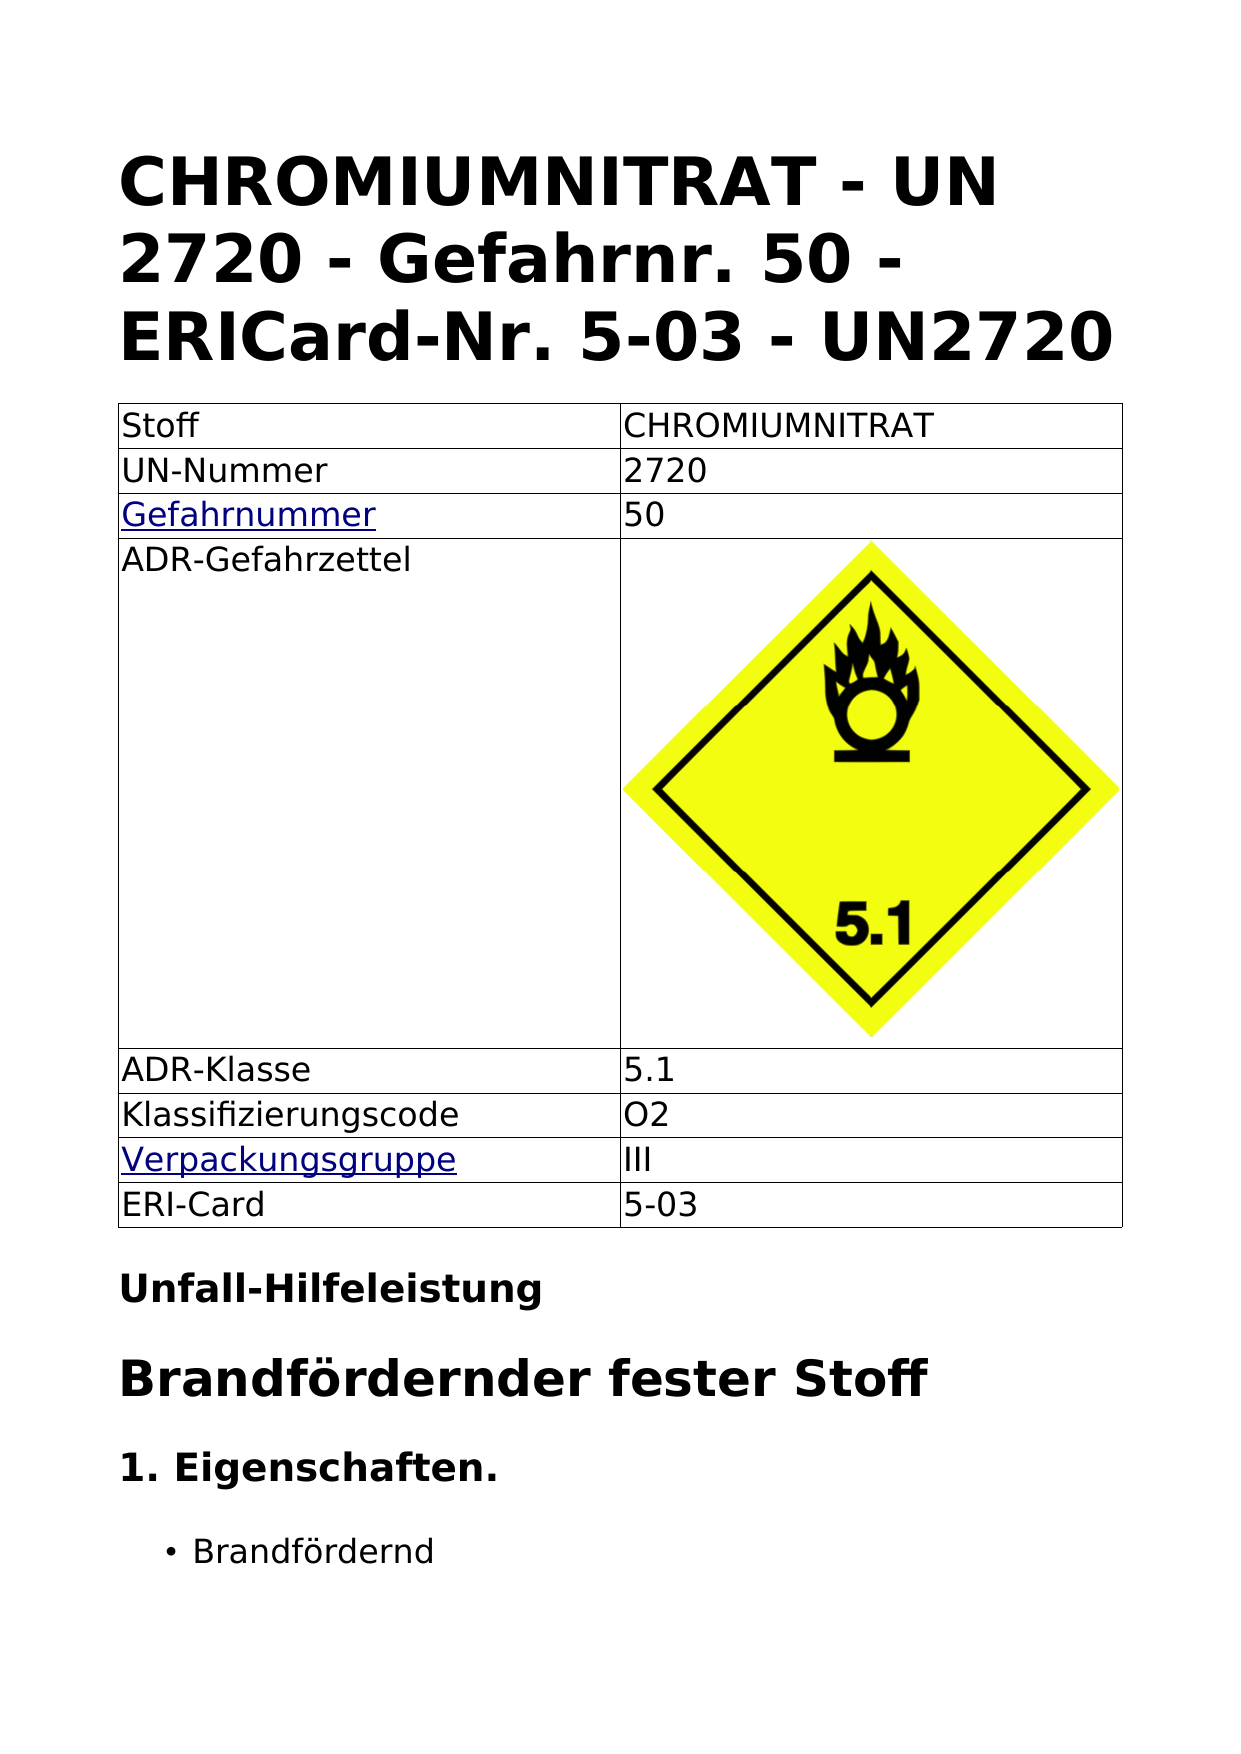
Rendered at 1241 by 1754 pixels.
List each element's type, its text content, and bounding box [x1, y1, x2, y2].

table_cell 2720 [621, 449, 1122, 493]
subtitle CHROMIUMNITRAT - UN 2720 - Gefahrnr. 50 - ERICard-Nr. 5-03 - UN2720 [118, 143, 1122, 376]
table_cell ADR-Gefahrzettel [119, 539, 620, 1048]
list Brandfördernd [177, 1532, 1122, 1571]
subtitle Brandfördernder fester Stoff [118, 1349, 1122, 1408]
subtitle Unfall-Hilfeleistung [118, 1267, 1122, 1312]
table_cell Klassifizierungscode [119, 1094, 620, 1137]
table_header Stoff [119, 404, 620, 448]
table_cell Verpackungsgruppe [119, 1138, 620, 1182]
table_cell 5.1 [621, 1049, 1122, 1092]
table_cell O2 [621, 1094, 1122, 1137]
table_cell ERI-Card [119, 1183, 620, 1227]
picture [622, 540, 1120, 1037]
table_header CHROMIUMNITRAT [621, 404, 1122, 448]
table_cell 5-03 [621, 1183, 1122, 1227]
table_cell [621, 539, 1122, 1048]
table_cell III [621, 1138, 1122, 1182]
table_cell UN-Nummer [119, 449, 620, 493]
table_cell 50 [621, 494, 1122, 538]
subtitle 1. Eigenschaften. [118, 1445, 1122, 1490]
table_cell Gefahrnummer [119, 494, 620, 538]
table_cell ADR-Klasse [119, 1049, 620, 1092]
